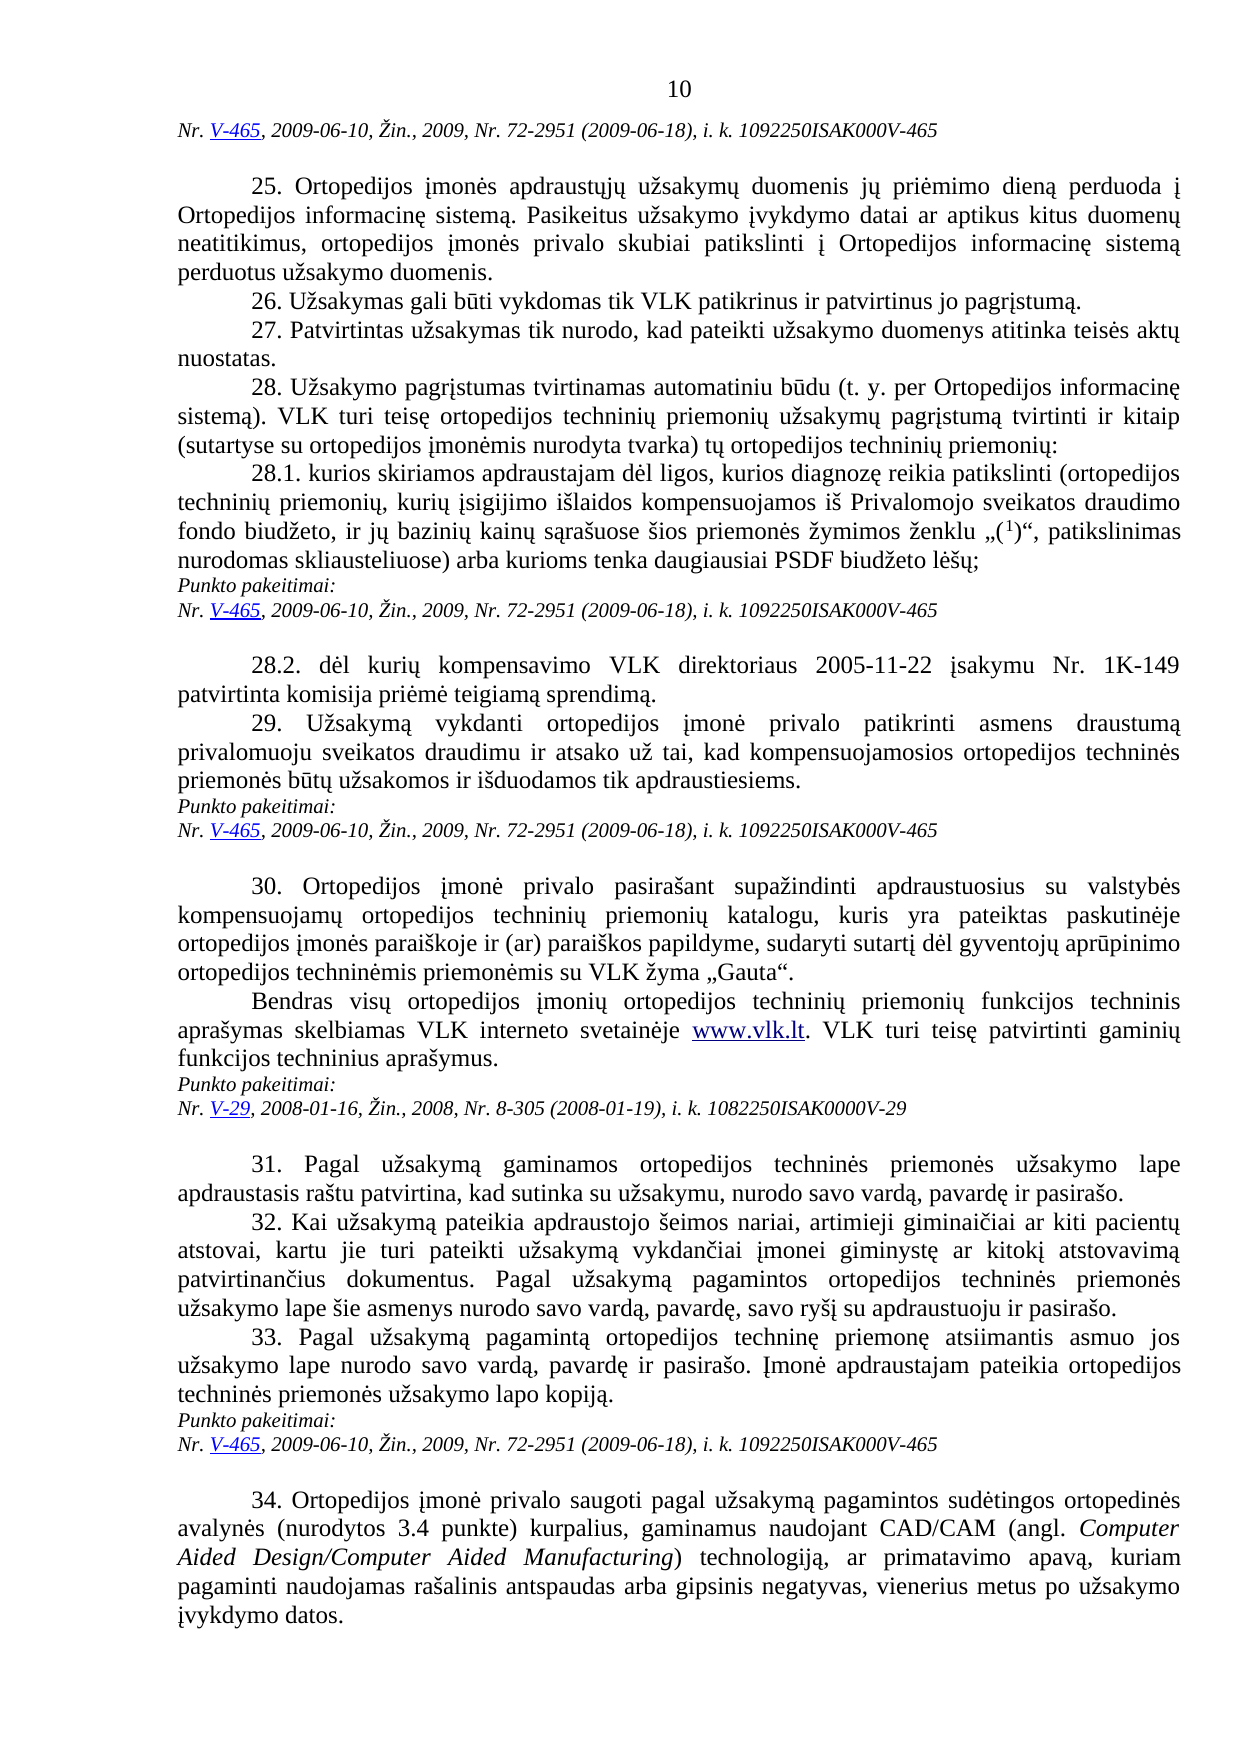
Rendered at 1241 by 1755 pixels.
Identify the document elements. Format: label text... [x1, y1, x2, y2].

text Punkto pakeitimai: [177, 794, 1181, 818]
text Punkto pakeitimai: [177, 573, 1181, 597]
text 32. Kai užsakymą pateikia apdraustojo šeimos nariai, artimieji giminaičiai ar kiti pacientų atstovai, kartu jie turi pateikti užsakymą vykdančiai įmonei giminystę ar kitokį atstovavimą patvirtinančius dokumentus. Pagal užsakymą pagamintos ortopedijos techninės priemonės užsakymo lape šie asmenys nurodo savo vardą, pavardę, savo ryšį su apdraustuoju ir pasirašo. [177, 1207, 1181, 1322]
text 30. Ortopedijos įmonė privalo pasirašant supažindinti apdraustuosius su valstybės kompensuojamų ortopedijos techninių priemonių katalogu, kuris yra pateiktas paskutinėje ortopedijos įmonės paraiškoje ir (ar) paraiškos papildyme, sudaryti sutartį dėl gyventojų aprūpinimo ortopedijos techninėmis priemonėmis su VLK žyma „Gauta“. [177, 871, 1181, 986]
text 27. Patvirtintas užsakymas tik nurodo, kad pateikti užsakymo duomenys atitinka teisės aktų nuostatas. [177, 315, 1181, 372]
text Nr. V-465, 2009-06-10, Žin., 2009, Nr. 72-2951 (2009-06-18), i. k. 1092250ISAK000V-465 [177, 1432, 1181, 1456]
text 26. Užsakymas gali būti vykdomas tik VLK patikrinus ir patvirtinus jo pagrįstumą. [177, 286, 1181, 315]
text 28.2. dėl kurių kompensavimo VLK direktoriaus 2005-11-22 įsakymu Nr. 1K-149 patvirtinta komisija priėmė teigiamą sprendimą. [177, 650, 1181, 708]
text 28.1. kurios skiriamos apdraustajam dėl ligos, kurios diagnozę reikia patikslinti (ortopedijos techninių priemonių, kurių įsigijimo išlaidos kompensuojamos iš Privalomojo sveikatos draudimo fondo biudžeto, ir jų bazinių kainų sąrašuose šios priemonės žymimos ženklu „(1)“, patikslinimas nurodomas skliausteliuose) arba kurioms tenka daugiausiai PSDF biudžeto lėšų; [177, 458, 1181, 573]
text Bendras visų ortopedijos įmonių ortopedijos techninių priemonių funkcijos techninis aprašymas skelbiamas VLK interneto svetainėje www.vlk.lt. VLK turi teisę patvirtinti gaminių funkcijos techninius aprašymus. [177, 986, 1181, 1072]
text 33. Pagal užsakymą pagamintą ortopedijos techninę priemonę atsiimantis asmuo jos užsakymo lape nurodo savo vardą, pavardę ir pasirašo. Įmonė apdraustajam pateikia ortopedijos techninės priemonės užsakymo lapo kopiją. [177, 1322, 1181, 1408]
text Punkto pakeitimai: [177, 1408, 1181, 1432]
text 29. Užsakymą vykdanti ortopedijos įmonė privalo patikrinti asmens draustumą privalomuoju sveikatos draudimu ir atsako už tai, kad kompensuojamosios ortopedijos techninės priemonės būtų užsakomos ir išduodamos tik apdraustiesiems. [177, 708, 1181, 794]
text 25. Ortopedijos įmonės apdraustųjų užsakymų duomenis jų priėmimo dieną perduoda į Ortopedijos informacinę sistemą. Pasikeitus užsakymo įvykdymo datai ar aptikus kitus duomenų neatitikimus, ortopedijos įmonės privalo skubiai patikslinti į Ortopedijos informacinę sistemą perduotus užsakymo duomenis. [177, 171, 1181, 286]
text Nr. V-465, 2009-06-10, Žin., 2009, Nr. 72-2951 (2009-06-18), i. k. 1092250ISAK000V-465 [177, 118, 1181, 142]
text 31. Pagal užsakymą gaminamos ortopedijos techninės priemonės užsakymo lape apdraustasis raštu patvirtina, kad sutinka su užsakymu, nurodo savo vardą, pavardę ir pasirašo. [177, 1149, 1181, 1207]
text 28. Užsakymo pagrįstumas tvirtinamas automatiniu būdu (t. y. per Ortopedijos informacinę sistemą). VLK turi teisę ortopedijos techninių priemonių užsakymų pagrįstumą tvirtinti ir kitaip (sutartyse su ortopedijos įmonėmis nurodyta tvarka) tų ortopedijos techninių priemonių: [177, 372, 1181, 458]
text Nr. V-465, 2009-06-10, Žin., 2009, Nr. 72-2951 (2009-06-18), i. k. 1092250ISAK000V-465 [177, 597, 1181, 622]
text Nr. V-465, 2009-06-10, Žin., 2009, Nr. 72-2951 (2009-06-18), i. k. 1092250ISAK000V-465 [177, 818, 1181, 842]
text Nr. V-29, 2008-01-16, Žin., 2008, Nr. 8-305 (2008-01-19), i. k. 1082250ISAK0000V-29 [177, 1096, 1181, 1120]
text Punkto pakeitimai: [177, 1072, 1181, 1096]
text 34. Ortopedijos įmonė privalo saugoti pagal užsakymą pagamintos sudėtingos ortopedinės avalynės (nurodytos 3.4 punkte) kurpalius, gaminamus naudojant CAD/CAM (angl. Computer Aided Design/Computer Aided Manufacturing) technologiją, ar primatavimo apavą, kuriam pagaminti naudojamas rašalinis antspaudas arba gipsinis negatyvas, vienerius metus po užsakymo įvykdymo datos. [177, 1485, 1181, 1628]
